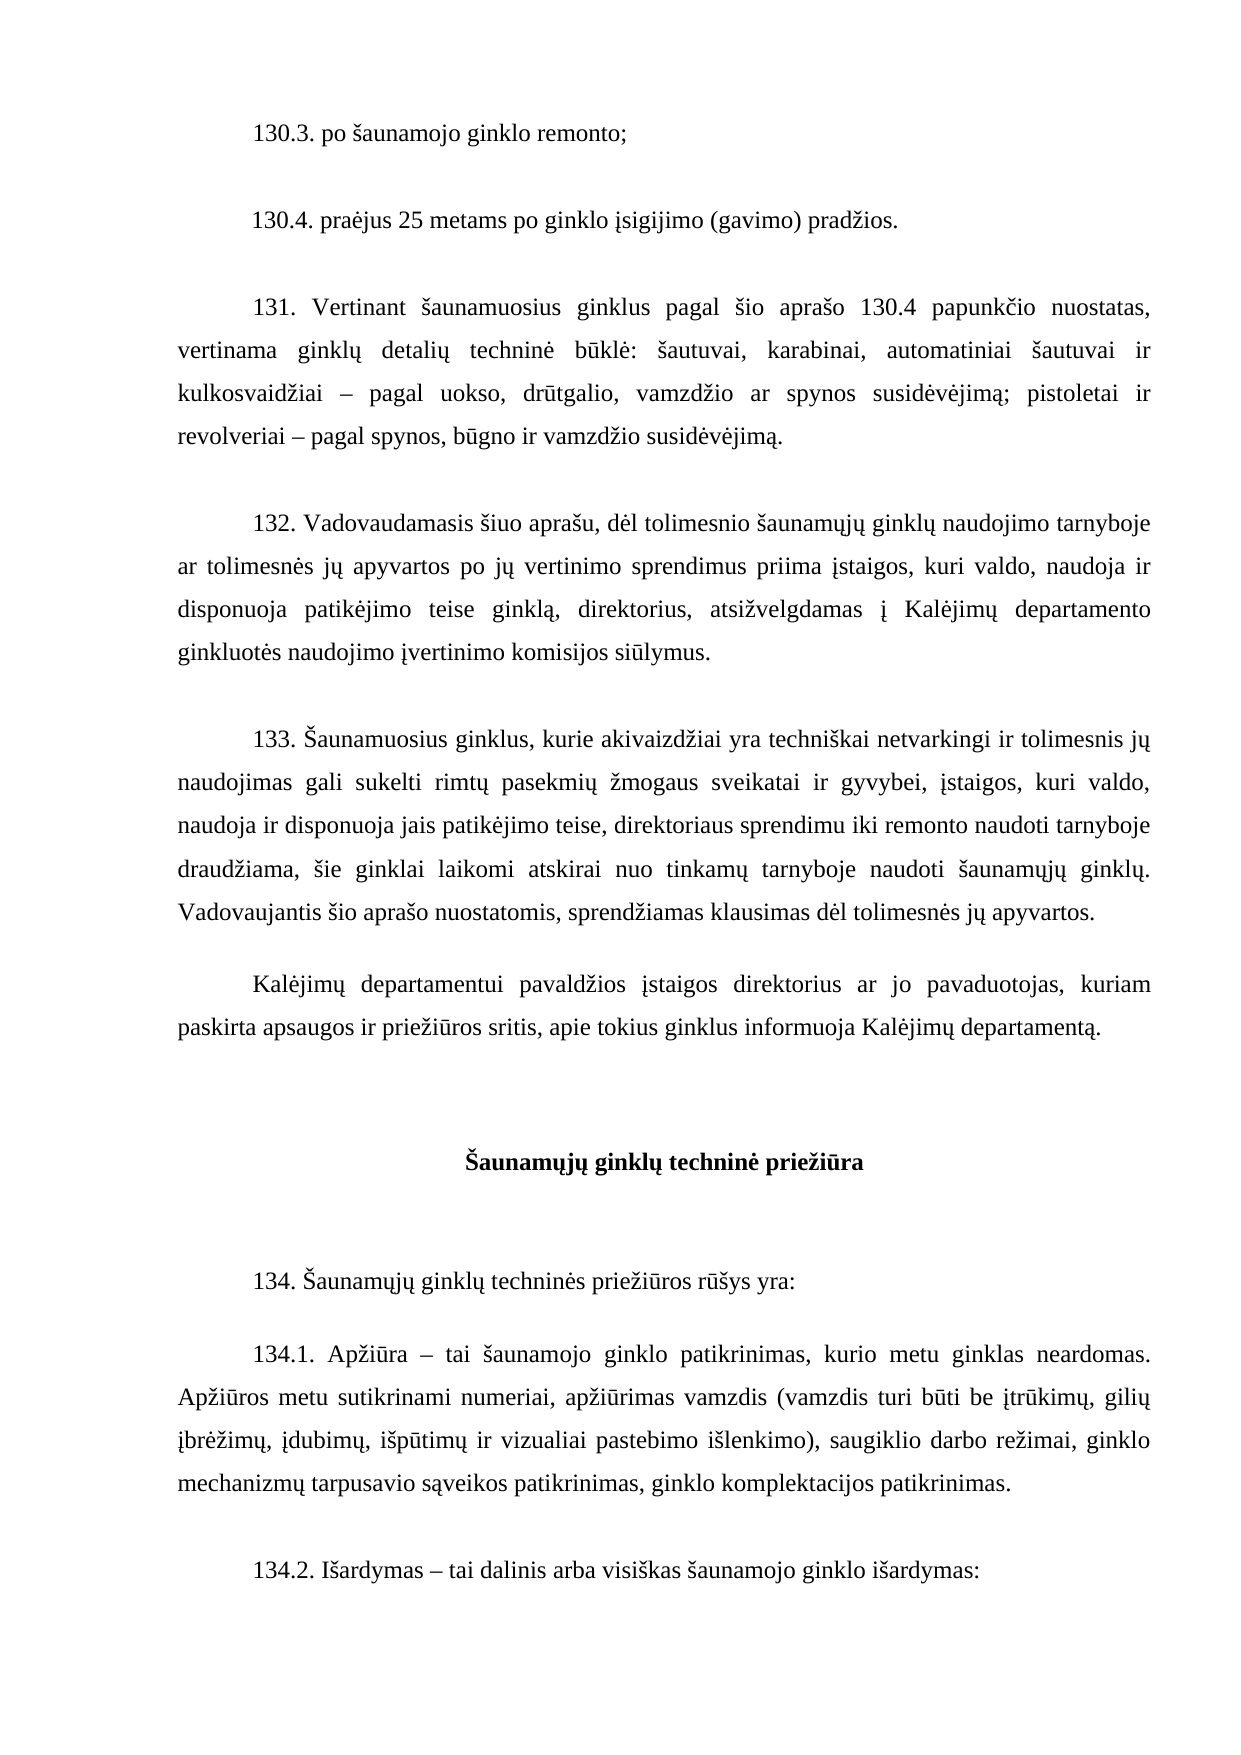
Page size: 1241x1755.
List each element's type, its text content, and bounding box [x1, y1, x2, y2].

text 130.3. po šaunamojo ginklo remonto; [177, 118, 1152, 147]
text 134.2. Išardymas – tai dalinis arba visiškas šaunamojo ginklo išardymas: [177, 1555, 1152, 1584]
text Kalėjimų departamentui pavaldžios įstaigos direktorius ar jo pavaduotojas, kuriam paskirta apsaugos ir priežiūros sritis, apie tokius ginklus informuoja Kalėjimų departamentą. [177, 969, 1152, 1041]
text 131. Vertinant šaunamuosius ginklus pagal šio aprašo 130.4 papunkčio nuostatas, vertinama ginklų detalių techninė būklė: šautuvai, karabinai, automatiniai šautuvai ir kulkosvaidžiai – pagal uokso, drūtgalio, vamzdžio ar spynos susidėvėjimą; pistoletai ir revolveriai – pagal spynos, būgno ir vamzdžio susidėvėjimą. [177, 292, 1152, 450]
text 132. Vadovaudamasis šiuo aprašu, dėl tolimesnio šaunamųjų ginklų naudojimo tarnyboje ar tolimesnės jų apyvartos po jų vertinimo sprendimus priima įstaigos, kuri valdo, naudoja ir disponuoja patikėjimo teise ginklą, direktorius, atsižvelgdamas į Kalėjimų departamento ginkluotės naudojimo įvertinimo komisijos siūlymus. [177, 508, 1152, 666]
text 134. Šaunamųjų ginklų techninės priežiūros rūšys yra: [177, 1266, 1152, 1295]
text 134.1. Apžiūra – tai šaunamojo ginklo patikrinimas, kurio metu ginklas neardomas. Apžiūros metu sutikrinami numeriai, apžiūrimas vamzdis (vamzdis turi būti be įtrūkimų, gilių įbrėžimų, įdubimų, išpūtimų ir vizualiai pastebimo išlenkimo), saugiklio darbo režimai, ginklo mechanizmų tarpusavio sąveikos patikrinimas, ginklo komplektacijos patikrinimas. [177, 1339, 1152, 1497]
text 133. Šaunamuosius ginklus, kurie akivaizdžiai yra techniškai netvarkingi ir tolimesnis jų naudojimas gali sukelti rimtų pasekmių žmogaus sveikatai ir gyvybei, įstaigos, kuri valdo, naudoja ir disponuoja jais patikėjimo teise, direktoriaus sprendimu iki remonto naudoti tarnyboje draudžiama, šie ginklai laikomi atskirai nuo tinkamų tarnyboje naudoti šaunamųjų ginklų. Vadovaujantis šio aprašo nuostatomis, sprendžiamas klausimas dėl tolimesnės jų apyvartos. [177, 724, 1152, 926]
text 130.4. praėjus 25 metams po ginklo įsigijimo (gavimo) pradžios. [177, 205, 1152, 234]
text Šaunamųjų ginklų techninė priežiūra [177, 1147, 1152, 1175]
